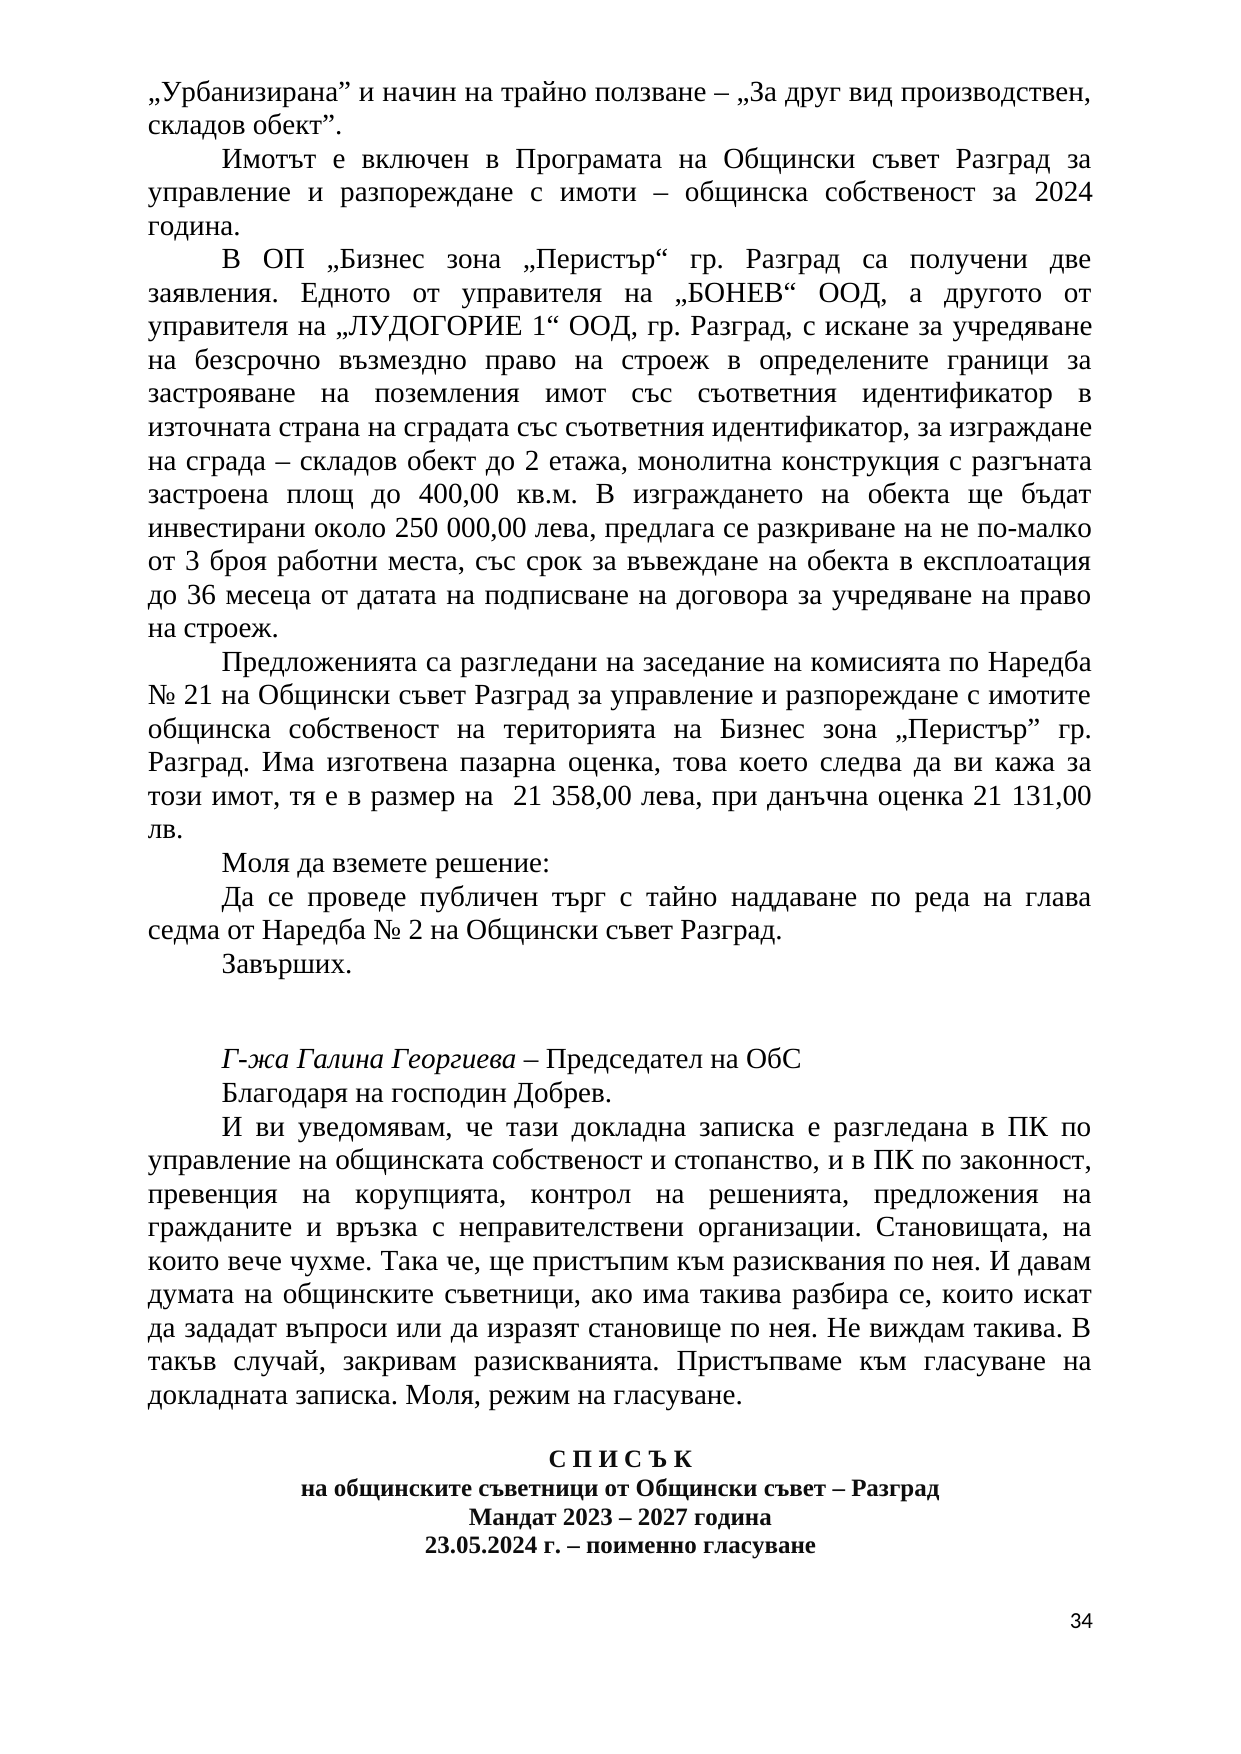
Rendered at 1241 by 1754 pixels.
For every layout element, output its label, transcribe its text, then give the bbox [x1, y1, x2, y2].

text „Урбанизирана” и начин на трайно ползване – „За друг вид производствен, складов обект”. [148, 74, 1093, 141]
text Имотът е включен в Програмата на Общински съвет Разград за управление и разпореждане с имоти – общинска собственост за 2024 година. [148, 141, 1093, 241]
text В ОП „Бизнес зона „Перистър“ гр. Разград са получени две заявления. Едното от управителя на „БОНЕВ“ ООД, а другото от управителя на „ЛУДОГОРИЕ 1“ ООД, гр. Разград, с искане за учредяване на безсрочно възмездно право на строеж в определените граници за застрояване на поземления имот със съответния идентификатор в източната страна на сградата със съответния идентификатор, за изграждане на сграда – складов обект до 2 етажа, монолитна конструкция с разгъната застроена площ до 400,00 кв.м. В изграждането на обекта ще бъдат инвестирани около 250 000,00 лева, предлага се разкриване на не по-малко от 3 броя работни места, със срок за въвеждане на обекта в експлоатация до 36 месеца от датата на подписване на договора за учредяване на право на строеж. [148, 241, 1093, 644]
text С П И С Ъ К [148, 1444, 1093, 1473]
text Да се проведе публичен търг с тайно наддаване по реда на глава седма от Наредба № 2 на Общински съвет Разград. [148, 879, 1093, 946]
text Г-жа Галина Георгиева – Председател на ОбС [148, 1042, 1093, 1075]
text Завърших. [148, 946, 1093, 979]
text Моля да вземете решение: [148, 845, 1093, 879]
text Благодаря на господин Добрев. [148, 1075, 1093, 1109]
text на общинските съветници от Общински съвет – Разград [148, 1473, 1093, 1502]
text И ви уведомявам, че тази докладна записка е разгледана в ПК по управление на общинската собственост и стопанство, и в ПК по законност, превенция на корупцията, контрол на решенията, предложения на гражданите и връзка с неправителствени организации. Становищата, на които вече чухме. Така че, ще пристъпим към разисквания по нея. И давам думата на общинските съветници, ако има такива разбира се, които искат да зададат въпроси или да изразят становище по нея. Не виждам такива. В такъв случай, закривам разискванията. Пристъпваме към гласуване на докладната записка. Моля, режим на гласуване. [148, 1109, 1093, 1411]
subtitle Мандат 2023 – 2027 година [148, 1502, 1093, 1530]
text Предложенията са разгледани на заседание на комисията по Наредба № 21 на Общински съвет Разград за управление и разпореждане с имотите общинска собственост на територията на Бизнес зона „Перистър” гр. Разград. Има изготвена пазарна оценка, това което следва да ви кажа за този имот, тя е в размер на 21 358,00 лева, при данъчна оценка 21 131,00 лв. [148, 644, 1093, 845]
text 23.05.2024 г. – поименно гласуване [148, 1530, 1093, 1559]
